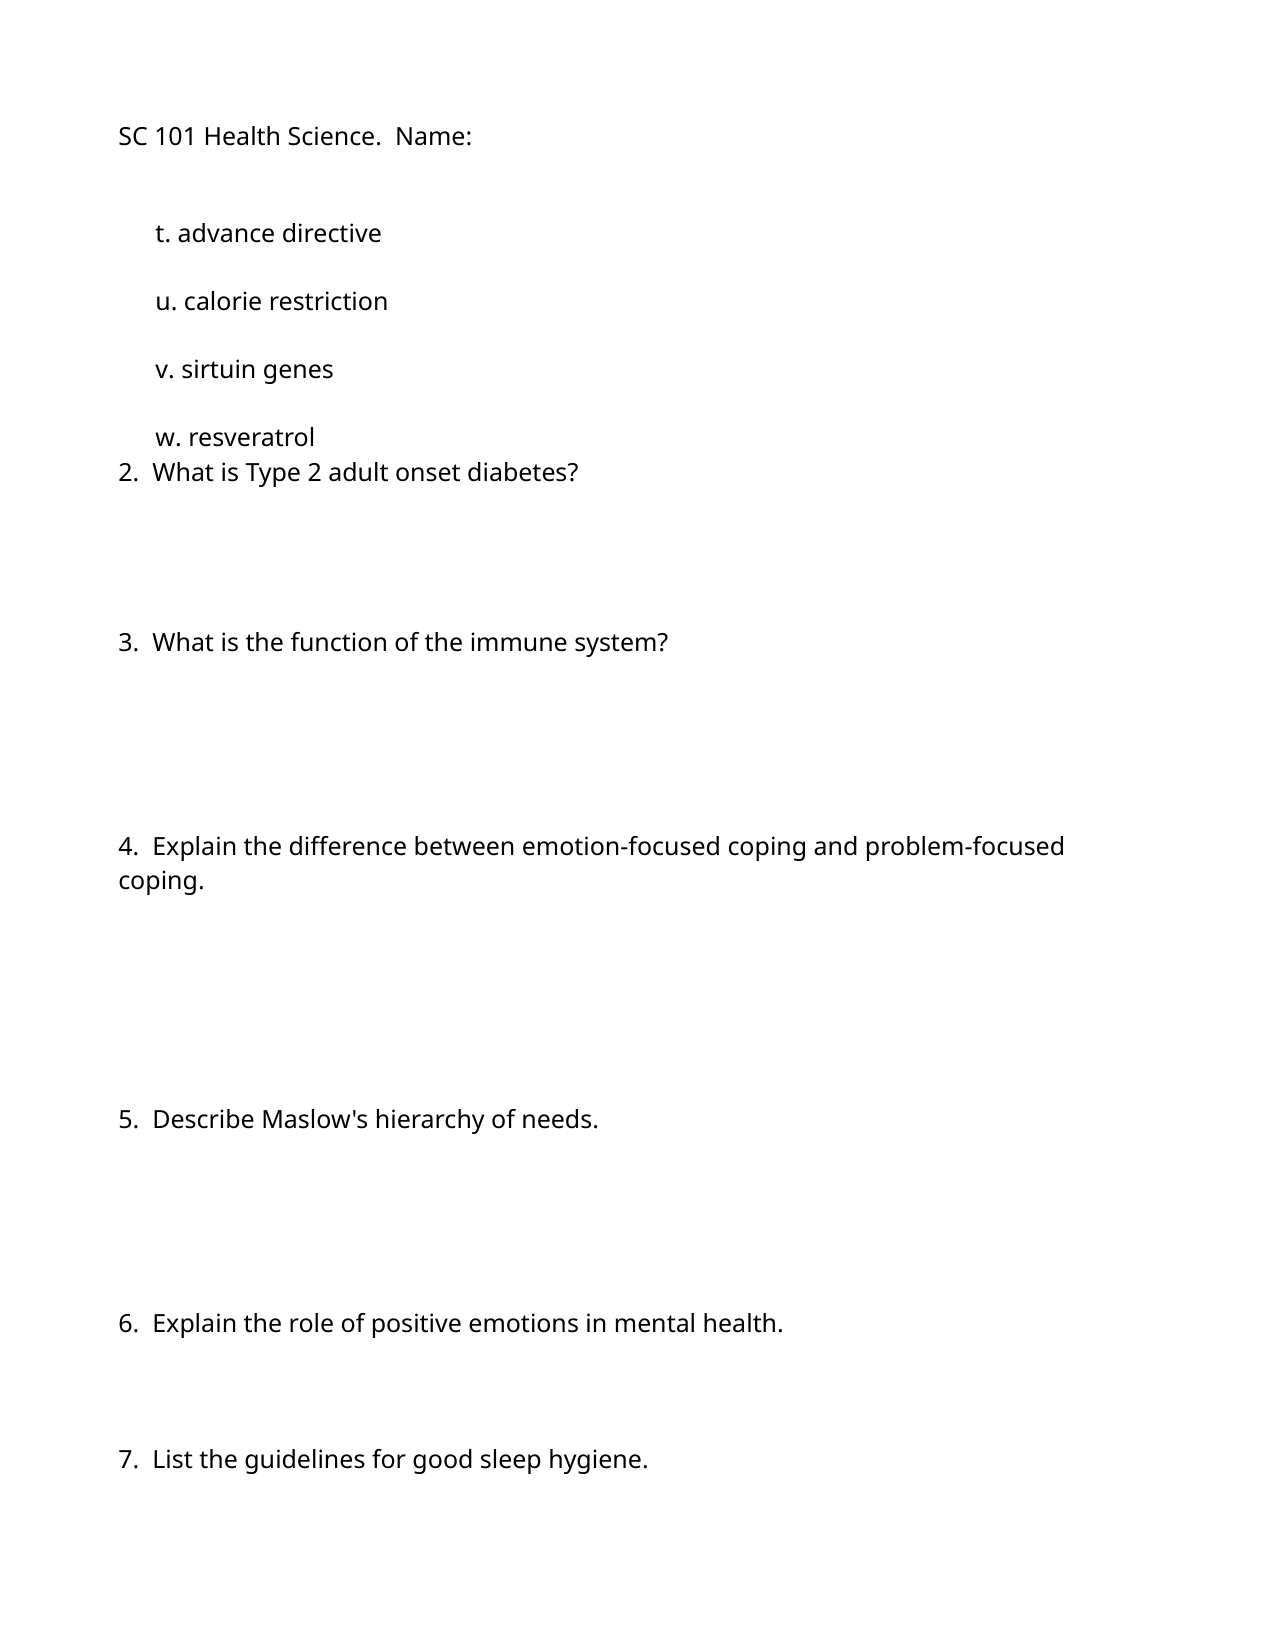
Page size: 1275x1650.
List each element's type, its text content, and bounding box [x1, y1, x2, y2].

text 6. Explain the role of positive emotions in mental health. 7. List the guidelines for good sleep hygiene. [118, 1306, 1157, 1476]
text v. sirtuin genes [155, 352, 1157, 386]
text u. calorie restriction [155, 284, 1157, 318]
text t. advance directive [155, 216, 1157, 250]
text 2. What is Type 2 adult onset diabetes? 3. What is the function of the immune system? [118, 454, 1157, 829]
text w. resveratrol [155, 420, 1157, 454]
text 4. Explain the difference between emotion-focused coping and problem-focused coping. 5. Describe Maslow's hierarchy of needs. [118, 829, 1157, 1306]
